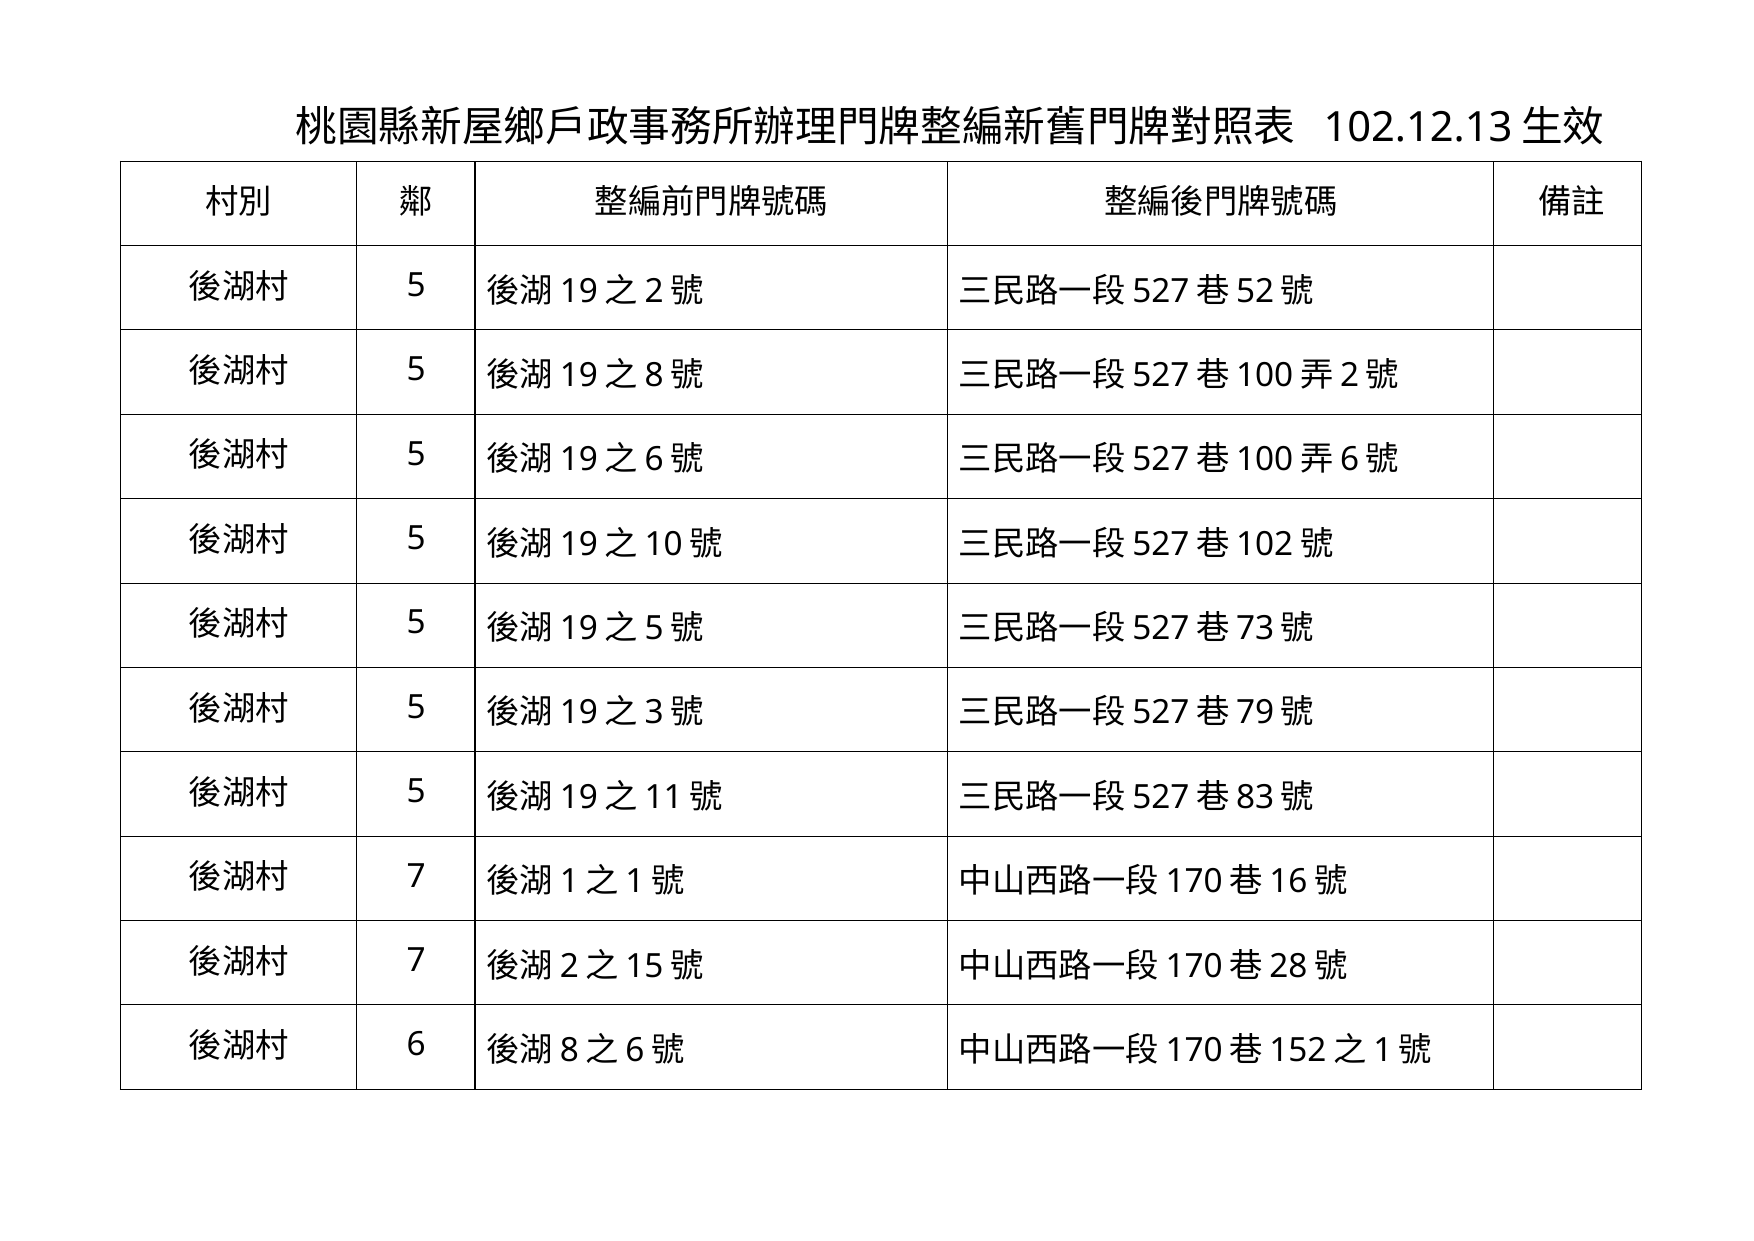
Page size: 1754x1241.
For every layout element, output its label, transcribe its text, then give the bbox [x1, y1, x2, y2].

table_cell [1494, 1005, 1641, 1089]
table_cell [1494, 921, 1641, 1004]
table_cell 7 [357, 921, 474, 1004]
table_header 整編前門牌號碼 [476, 162, 947, 245]
table_header 村別 [121, 162, 356, 245]
table_cell 5 [357, 668, 474, 751]
table_cell 6 [357, 1005, 474, 1089]
table_cell 三民路一段527巷52號 [948, 246, 1493, 329]
table_header 鄰 [357, 162, 474, 245]
table_cell 後湖村 [121, 752, 356, 836]
table_cell 後湖19之6號 [476, 415, 947, 498]
table_cell 三民路一段527巷73號 [948, 584, 1493, 667]
table_cell 後湖村 [121, 246, 356, 329]
table_cell 5 [357, 415, 474, 498]
table_cell 中山西路一段170巷28號 [948, 921, 1493, 1004]
table_cell 後湖8之6號 [476, 1005, 947, 1089]
table_header 整編後門牌號碼 [948, 162, 1493, 245]
table_cell 後湖村 [121, 837, 356, 920]
table_cell 後湖19之5號 [476, 584, 947, 667]
table_cell 三民路一段527巷100弄2號 [948, 330, 1493, 414]
table_cell 三民路一段527巷100弄6號 [948, 415, 1493, 498]
table_cell 中山西路一段170巷16號 [948, 837, 1493, 920]
table_cell [1494, 246, 1641, 329]
table_cell [1494, 837, 1641, 920]
table_cell 後湖村 [121, 584, 356, 667]
table_cell 5 [357, 499, 474, 582]
table_cell 後湖村 [121, 668, 356, 751]
table_cell 中山西路一段170巷152之1號 [948, 1005, 1493, 1089]
table_cell 後湖19之10號 [476, 499, 947, 582]
table_cell 後湖村 [121, 1005, 356, 1089]
table_cell 5 [357, 330, 474, 414]
table_cell 後湖村 [121, 415, 356, 498]
table_cell 5 [357, 752, 474, 836]
text 桃園縣新屋鄉戶政事務所辦理門牌整編新舊門牌對照表 102.12.13生效 [150, 86, 1604, 161]
table_cell [1494, 668, 1641, 751]
table_cell 5 [357, 584, 474, 667]
table_cell [1494, 499, 1641, 582]
table_cell 後湖1之1號 [476, 837, 947, 920]
table_cell [1494, 752, 1641, 836]
table_header 備註 [1494, 162, 1641, 245]
table_cell 三民路一段527巷83號 [948, 752, 1493, 836]
table_cell 三民路一段527巷102號 [948, 499, 1493, 582]
table_cell [1494, 330, 1641, 414]
table_cell 後湖19之11號 [476, 752, 947, 836]
table_cell 三民路一段527巷79號 [948, 668, 1493, 751]
table_cell [1494, 584, 1641, 667]
table_cell 後湖村 [121, 330, 356, 414]
table_cell 後湖19之2號 [476, 246, 947, 329]
table_cell 後湖19之8號 [476, 330, 947, 414]
table_cell 後湖村 [121, 921, 356, 1004]
table_cell 後湖村 [121, 499, 356, 582]
table_cell 7 [357, 837, 474, 920]
table_cell [1494, 415, 1641, 498]
table_cell 後湖19之3號 [476, 668, 947, 751]
table_cell 後湖2之15號 [476, 921, 947, 1004]
table_cell 5 [357, 246, 474, 329]
